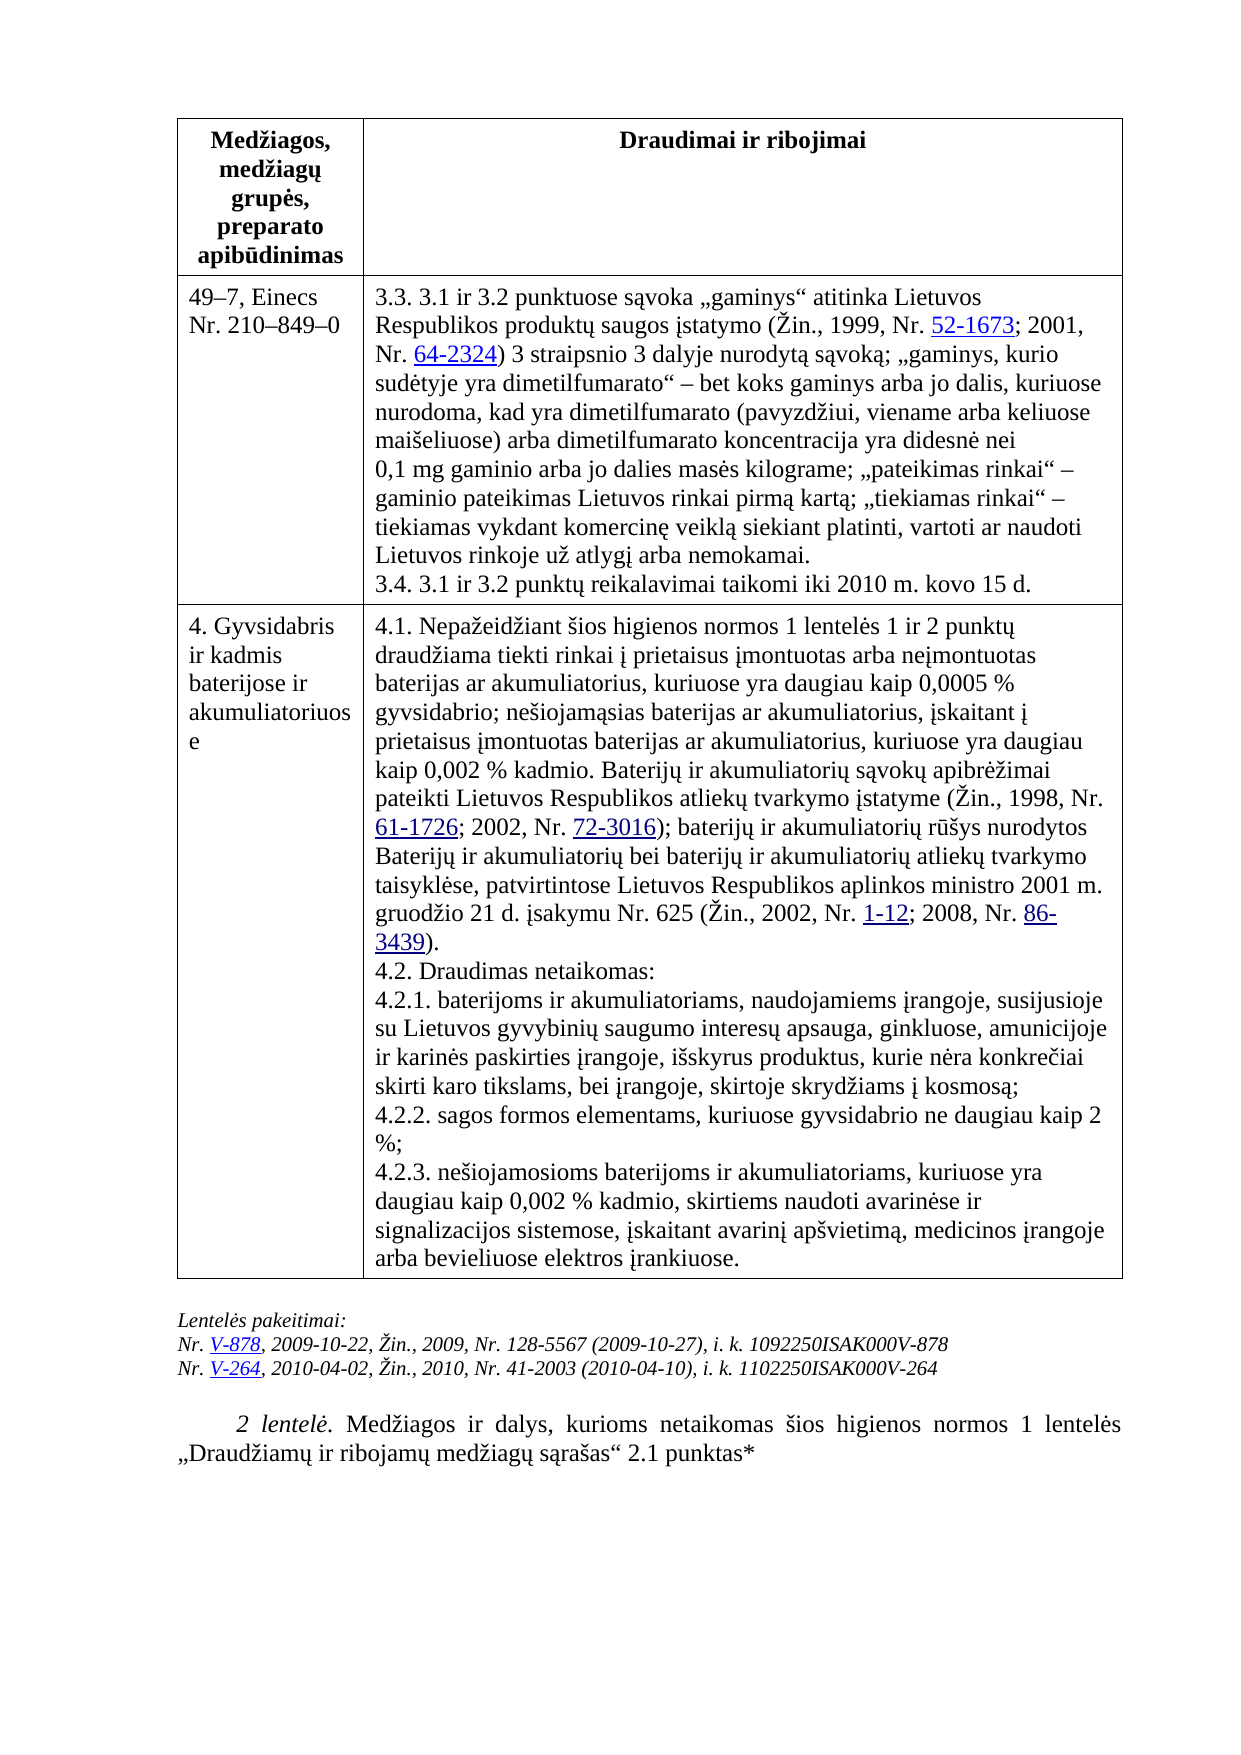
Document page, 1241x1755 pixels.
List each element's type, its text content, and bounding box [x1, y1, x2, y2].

table_header Draudimai ir ribojimai [364, 119, 1122, 275]
text Lentelės pakeitimai: [177, 1308, 1122, 1332]
table_cell 4. Gyvsidabris ir kadmis baterijose ir akumuliatoriuose [178, 605, 363, 1278]
table_cell 3.3. 3.1 ir 3.2 punktuose sąvoka „gaminys“ atitinka Lietuvos Respublikos produktų saugos įstatymo (Žin., 1999, Nr. 52-1673; 2001, Nr. 64-2324) 3 straipsnio 3 dalyje nurodytą sąvoką; „gaminys, kurio sudėtyje yra dimetilfumarato“ – bet koks gaminys arba jo dalis, kuriuose nurodoma, kad yra dimetilfumarato (pavyzdžiui, viename arba keliuose maišeliuose) arba dimetilfumarato koncentracija yra didesnė nei 0,1 mg gaminio arba jo dalies masės kilograme; „pateikimas rinkai“ – gaminio pateikimas Lietuvos rinkai pirmą kartą; „tiekiamas rinkai“ – tiekiamas vykdant komercinę veiklą siekiant platinti, vartoti ar naudoti Lietuvos rinkoje už atlygį arba nemokamai. 3.4. 3.1 ir 3.2 punktų reikalavimai taikomi iki 2010 m. kovo 15 d. [364, 276, 1122, 604]
table_cell 4.1. Nepažeidžiant šios higienos normos 1 lentelės 1 ir 2 punktų draudžiama tiekti rinkai į prietaisus įmontuotas arba neįmontuotas baterijas ar akumuliatorius, kuriuose yra daugiau kaip 0,0005 % gyvsidabrio; nešiojamąsias baterijas ar akumuliatorius, įskaitant į prietaisus įmontuotas baterijas ar akumuliatorius, kuriuose yra daugiau kaip 0,002 % kadmio. Baterijų ir akumuliatorių sąvokų apibrėžimai pateikti Lietuvos Respublikos atliekų tvarkymo įstatyme (Žin., 1998, Nr. 61-1726; 2002, Nr. 72-3016); baterijų ir akumuliatorių rūšys nurodytos Baterijų ir akumuliatorių bei baterijų ir akumuliatorių atliekų tvarkymo taisyklėse, patvirtintose Lietuvos Respublikos aplinkos ministro 2001 m. gruodžio 21 d. įsakymu Nr. 625 (Žin., 2002, Nr. 1-12; 2008, Nr. 86-3439). 4.2. Draudimas netaikomas: 4.2.1. baterijoms ir akumuliatoriams, naudojamiems įrangoje, susijusioje su Lietuvos gyvybinių saugumo interesų apsauga, ginkluose, amunicijoje ir karinės paskirties įrangoje, išskyrus produktus, kurie nėra konkrečiai skirti karo tikslams, bei įrangoje, skirtoje skrydžiams į kosmosą; 4.2.2. sagos formos elementams, kuriuose gyvsidabrio ne daugiau kaip 2 %; 4.2.3. nešiojamosioms baterijoms ir akumuliatoriams, kuriuose yra daugiau kaip 0,002 % kadmio, skirtiems naudoti avarinėse ir signalizacijos sistemose, įskaitant avarinį apšvietimą, medicinos įrangoje arba bevieliuose elektros įrankiuose. [364, 605, 1122, 1278]
text 2 lentelė. Medžiagos ir dalys, kurioms netaikomas šios higienos normos 1 lentelės „Draudžiamų ir ribojamų medžiagų sąrašas“ 2.1 punktas* [177, 1409, 1122, 1466]
text Nr. V-264, 2010-04-02, Žin., 2010, Nr. 41-2003 (2010-04-10), i. k. 1102250ISAK000V-264 [177, 1356, 1122, 1380]
text Nr. V-878, 2009-10-22, Žin., 2009, Nr. 128-5567 (2009-10-27), i. k. 1092250ISAK000V-878 [177, 1332, 1122, 1356]
table_header Medžiagos, medžiagų grupės, preparato apibūdinimas [178, 119, 363, 275]
table_cell 49–7, Einecs Nr. 210–849–0 [178, 276, 363, 604]
